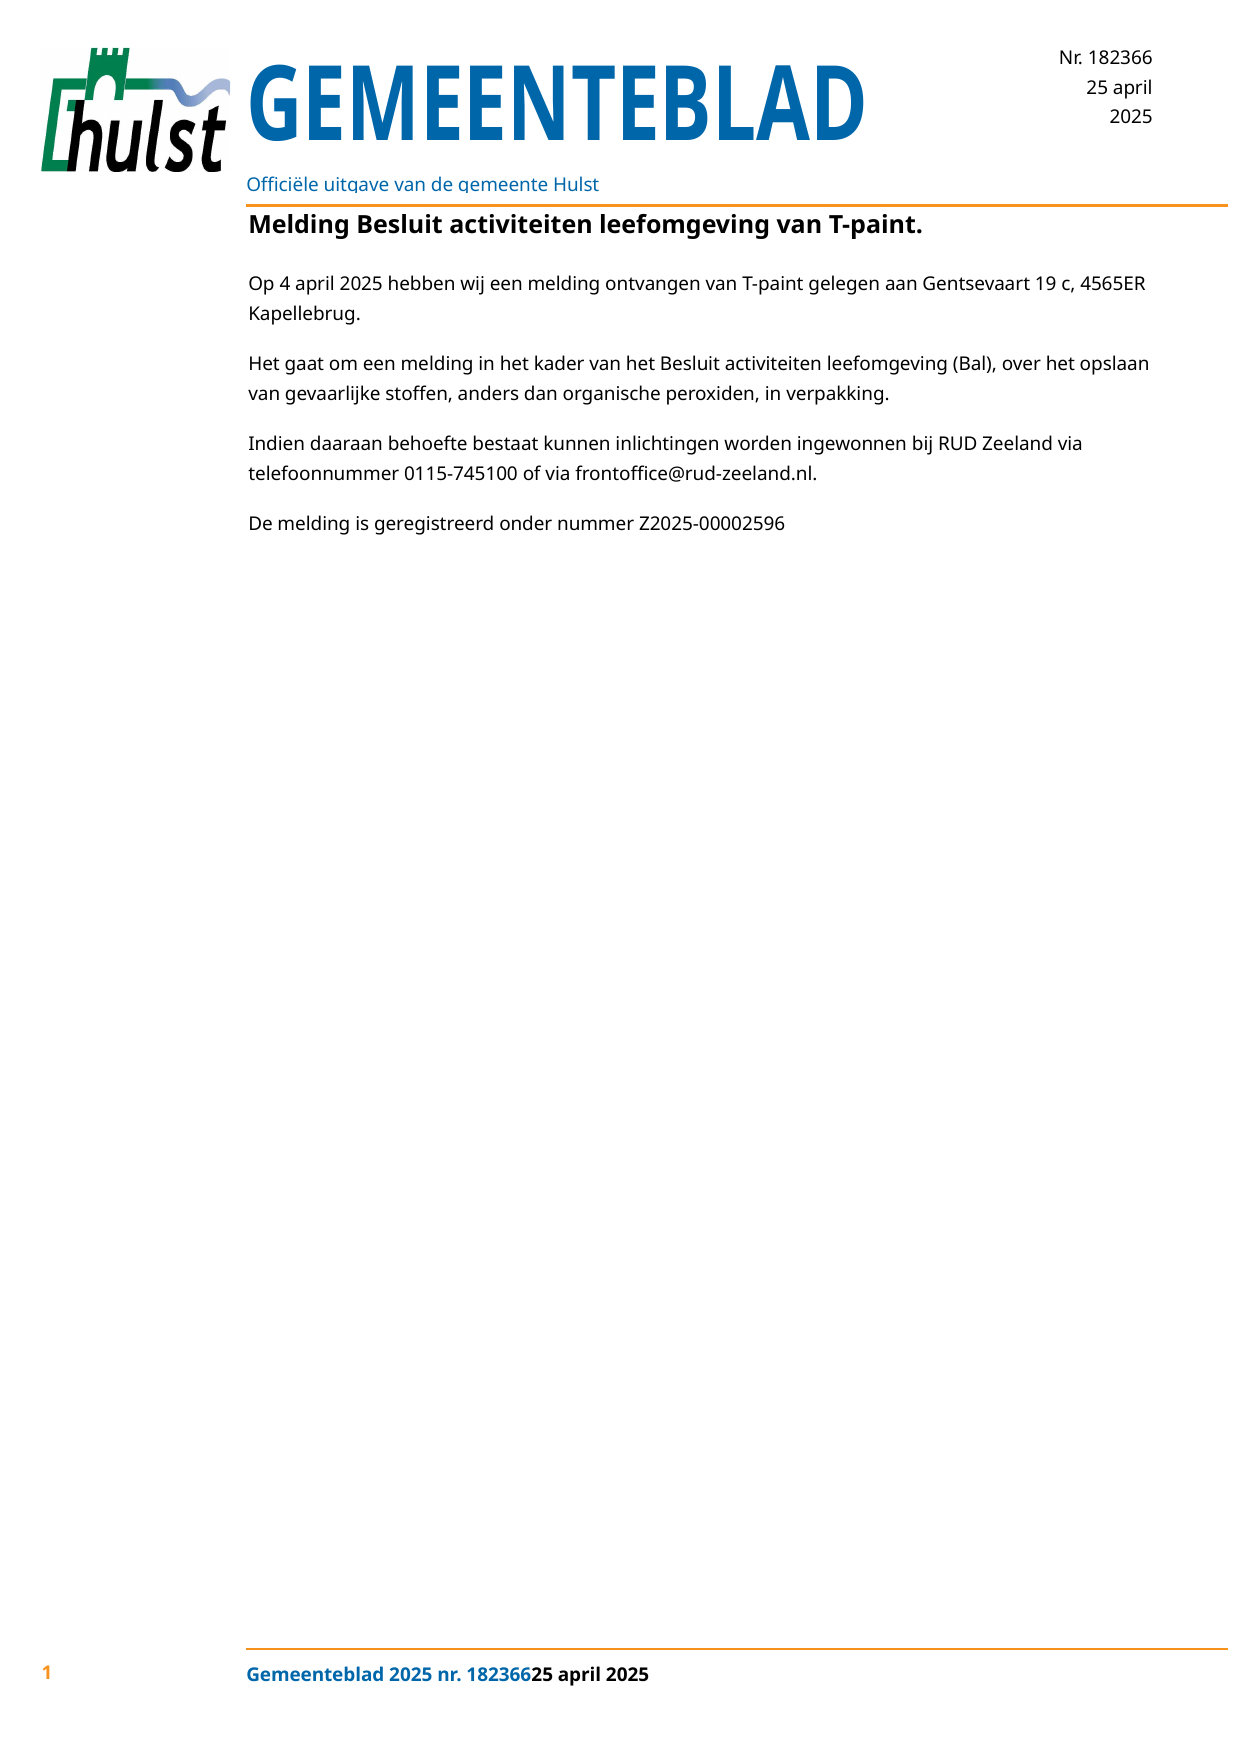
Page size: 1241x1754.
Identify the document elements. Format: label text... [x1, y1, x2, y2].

text Op 4 april 2025 hebben wij een melding ontvangen van T-paint gelegen aan Gentsevaart 19 c, 4565ER Kapellebrug. [248, 270, 1152, 326]
picture [41, 47, 231, 172]
text Melding Besluit activiteiten leefomgeving van T-paint. [248, 207, 1152, 241]
text Indien daaraan behoefte bestaat kunnen inlichtingen worden ingewonnen bij RUD Zeeland via telefoonnummer 0115-745100 of via frontoffice@rud-zeeland.nl. [248, 430, 1152, 486]
text De melding is geregistreerd onder nummer Z2025-00002596 [248, 510, 1152, 536]
text Het gaat om een melding in het kader van het Besluit activiteiten leefomgeving (Bal), over het opslaan van gevaarlijke stoffen, anders dan organische peroxiden, in verpakking. [248, 350, 1152, 406]
